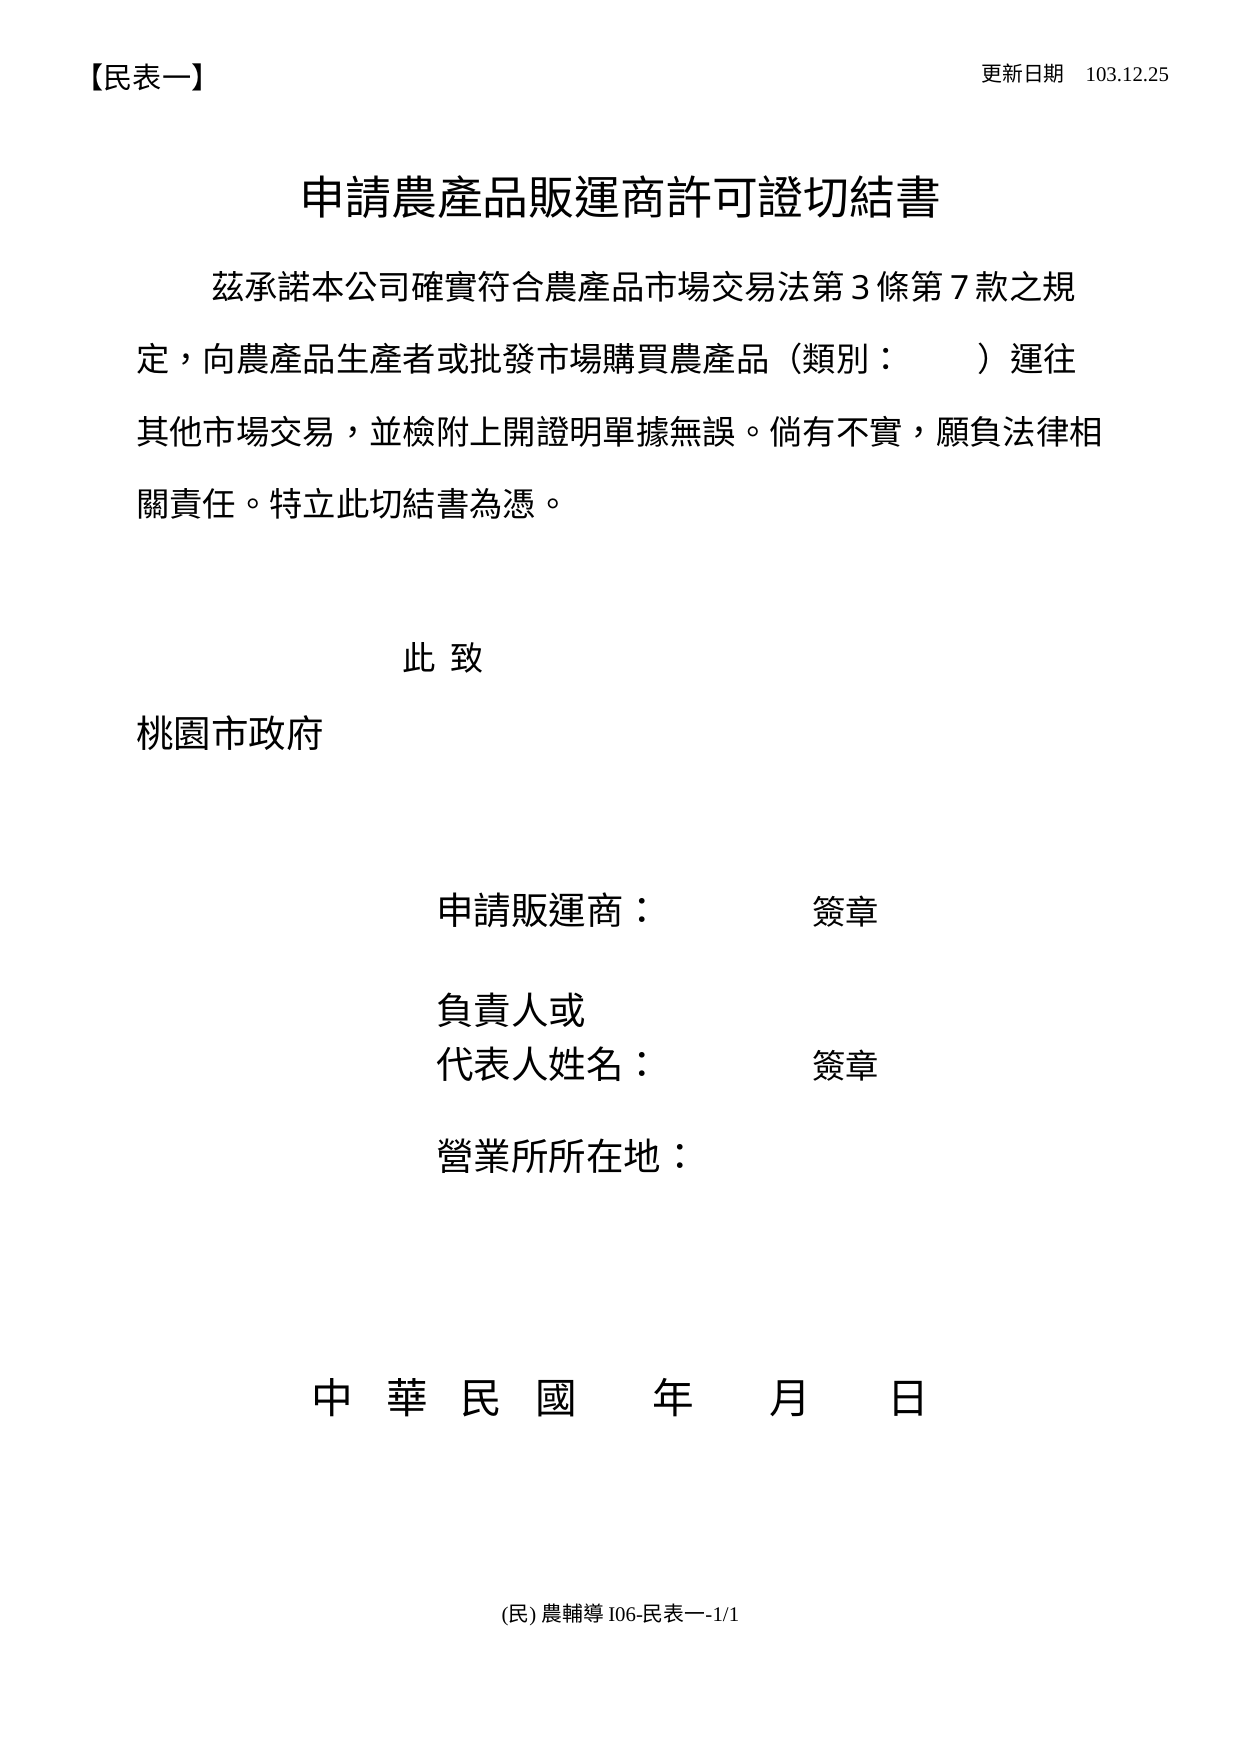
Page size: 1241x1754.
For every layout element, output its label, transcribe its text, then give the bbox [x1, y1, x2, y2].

text 【民表一】 [74, 55, 263, 97]
text 桃園市政府 [136, 693, 1104, 768]
text 申請販運商： 簽章 [136, 881, 1104, 935]
text 代表人姓名： 簽章 [136, 1035, 1104, 1089]
text 此 致 [136, 618, 1104, 693]
text 更新日期 103.12.25 [981, 58, 1170, 88]
text 茲承諾本公司確實符合農產品市場交易法第3條第7款之規定，向農產品生產者或批發市場購買農產品（類別： ）運往其他市場交易，並檢附上開證明單據無誤。倘有不實，願負法律相關責任。特立此切結書為憑。 [136, 261, 1104, 526]
text 負責人或 [136, 981, 1104, 1035]
text 營業所所在地： [136, 1127, 1104, 1181]
text 申請農產品販運商許可證切結書 [136, 161, 1104, 227]
text 中華民國 年 月 日 [136, 1358, 1104, 1433]
